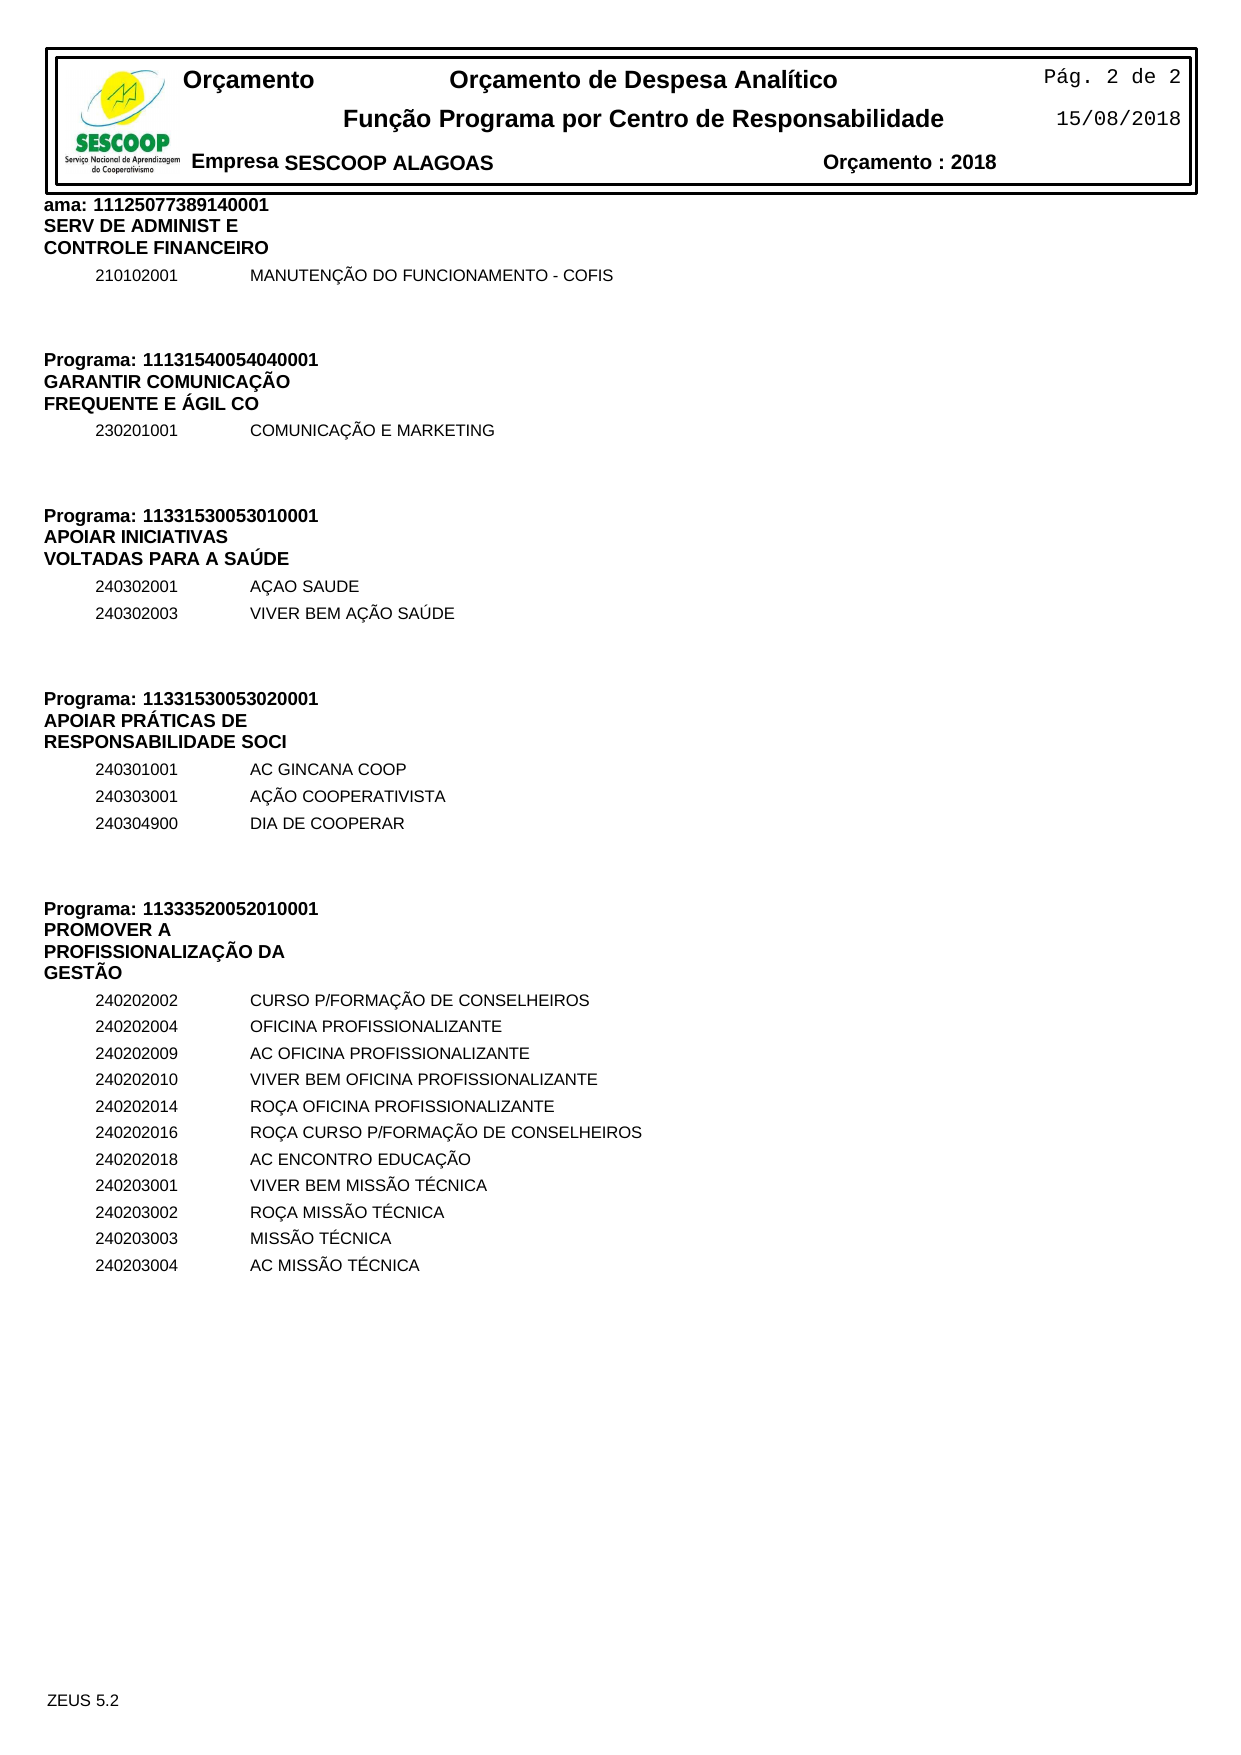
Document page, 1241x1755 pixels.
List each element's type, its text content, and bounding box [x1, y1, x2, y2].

table_cell 240303001 [90, 785, 214, 811]
table_header AÇAO SAUDE [214, 573, 533, 601]
table_header 240202002 [90, 988, 214, 1014]
table_cell [214, 445, 554, 477]
table_cell VIVER BEM OFICINA PROFISSIONALIZANTE [214, 1068, 575, 1094]
table_cell 240203004 [90, 1253, 214, 1285]
table_cell ROÇA OFICINA PROFISSIONALIZANTE [214, 1094, 575, 1120]
table_cell Total Programa: [214, 289, 575, 321]
table_cell OFICINA PROFISSIONALIZANTE [214, 1015, 575, 1041]
table_header MANUTENÇÃO DO FUNCIONAMENTO - COFIS [214, 262, 575, 289]
table_cell 240203003 [90, 1226, 214, 1253]
table_cell AÇÃO COOPERATIVISTA [214, 785, 529, 811]
table_cell 240202010 [90, 1068, 214, 1094]
text Programa: 11331530053020001 APOIAR PRÁTICAS DE RESPONSABILIDADE SOCI [44, 688, 330, 753]
table_cell 240203001 [90, 1173, 214, 1200]
table_cell 240304900 [90, 811, 214, 837]
table_cell [214, 838, 529, 869]
table_cell 240202016 [90, 1120, 214, 1147]
table_cell 240203002 [90, 1200, 214, 1226]
table_cell ROÇA MISSÃO TÉCNICA [214, 1200, 575, 1226]
table_header 210102001 [90, 262, 214, 289]
table_header 240302001 [90, 573, 214, 601]
table_header 230201001 [90, 418, 214, 445]
table_cell [90, 838, 214, 869]
table_cell ROÇA CURSO P/FORMAÇÃO DE CONSELHEIROS [214, 1120, 575, 1147]
table_cell Total Programa: [534, 628, 575, 660]
table_cell VIVER BEM AÇÃO SAÚDE [214, 601, 533, 628]
table_cell VIVER BEM MISSÃO TÉCNICA [214, 1173, 575, 1200]
table_cell MISSÃO TÉCNICA [214, 1226, 575, 1253]
table_cell [214, 628, 533, 660]
table_cell 240302003 [90, 601, 214, 628]
text Programa: 11131540054040001 GARANTIR COMUNICAÇÃO FREQUENTE E ÁGIL CO [44, 349, 330, 414]
table_cell 240202009 [90, 1041, 214, 1067]
table_cell 240202018 [90, 1147, 214, 1173]
table_cell AC OFICINA PROFISSIONALIZANTE [214, 1041, 575, 1067]
text Programa: 11331530053010001 APOIAR INICIATIVAS VOLTADAS PARA A SAÚDE [44, 505, 330, 569]
table_cell [90, 289, 214, 321]
table_cell AC MISSÃO TÉCNICA [214, 1253, 575, 1285]
text ama: 11125077389140001 SERV DE ADMINIST E CONTROLE FINANCEIRO [44, 194, 330, 258]
table_header [534, 573, 575, 601]
table_cell 240202014 [90, 1094, 214, 1120]
table_header [530, 756, 575, 784]
table_cell AC ENCONTRO EDUCAÇÃO [214, 1147, 575, 1173]
table_cell [530, 785, 575, 811]
text Programa: 11333520052010001 PROMOVER A PROFISSIONALIZAÇÃO DA GESTÃO [44, 897, 330, 984]
table_header 240301001 [90, 756, 214, 784]
table_header CURSO P/FORMAÇÃO DE CONSELHEIROS [214, 988, 575, 1014]
table_cell DIA DE COOPERAR [214, 811, 529, 837]
table_cell [534, 601, 575, 628]
table_cell Total Programa: [530, 838, 575, 869]
table_cell [530, 811, 575, 837]
table_cell [90, 445, 214, 477]
table_header COMUNICAÇÃO E MARKETING [214, 418, 554, 445]
table_header AC GINCANA COOP [214, 756, 529, 784]
table_cell [90, 628, 214, 660]
table_cell 240202004 [90, 1015, 214, 1041]
table_cell Total Programa: [555, 445, 575, 477]
table_header [555, 418, 575, 445]
